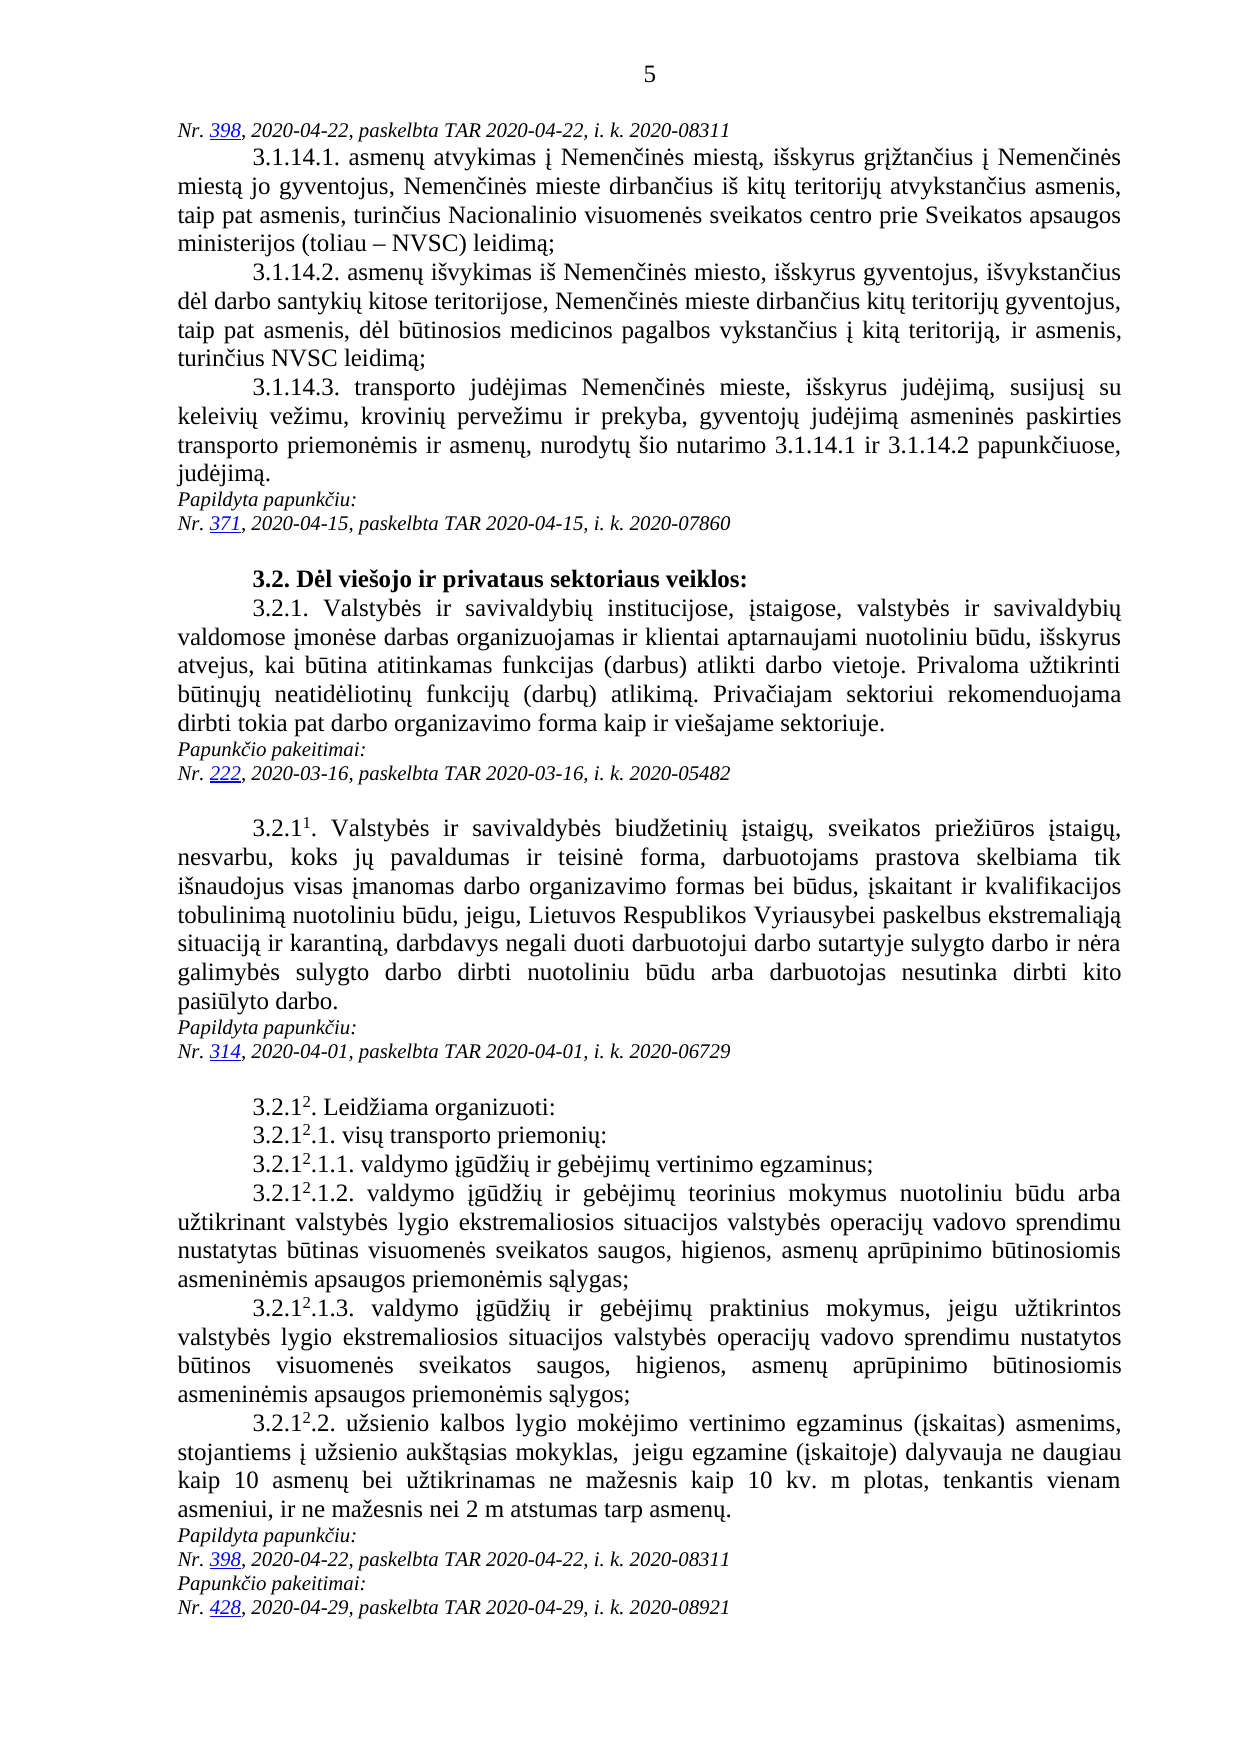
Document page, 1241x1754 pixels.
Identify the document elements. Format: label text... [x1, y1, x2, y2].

text 3.2.12.1.1. valdymo įgūdžių ir gebėjimų vertinimo egzaminus; [177, 1149, 1122, 1178]
text 3.2.12.2. užsienio kalbos lygio mokėjimo vertinimo egzaminus (įskaitas) asmenims, stojantiems į užsienio aukštąsias mokyklas, jeigu egzamine (įskaitoje) dalyvauja ne daugiau kaip 10 asmenų bei užtikrinamas ne mažesnis kaip 10 kv. m plotas, tenkantis vienam asmeniui, ir ne mažesnis nei 2 m atstumas tarp asmenų. [177, 1408, 1122, 1523]
text 3.2.12. Leidžiama organizuoti: [177, 1092, 1122, 1120]
text 3.2.12.1. visų transporto priemonių: [177, 1120, 1122, 1149]
text 3.1.14.2. asmenų išvykimas iš Nemenčinės miesto, išskyrus gyventojus, išvykstančius dėl darbo santykių kitose teritorijose, Nemenčinės mieste dirbančius kitų teritorijų gyventojus, taip pat asmenis, dėl būtinosios medicinos pagalbos vykstančius į kitą teritoriją, ir asmenis, turinčius NVSC leidimą; [177, 257, 1122, 372]
text Papildyta papunkčiu: [177, 1015, 1122, 1039]
text Nr. 371, 2020-04-15, paskelbta TAR 2020-04-15, i. k. 2020-07860 [177, 511, 1122, 535]
text Nr. 398, 2020-04-22, paskelbta TAR 2020-04-22, i. k. 2020-08311 [177, 118, 1122, 142]
text 3.1.14.3. transporto judėjimas Nemenčinės mieste, išskyrus judėjimą, susijusį su keleivių vežimu, krovinių pervežimu ir prekyba, gyventojų judėjimą asmeninės paskirties transporto priemonėmis ir asmenų, nurodytų šio nutarimo 3.1.14.1 ir 3.1.14.2 papunkčiuose, judėjimą. [177, 372, 1122, 487]
text Papunkčio pakeitimai: [177, 1571, 1122, 1595]
text Papildyta papunkčiu: [177, 487, 1122, 511]
text 3.2.12.1.3. valdymo įgūdžių ir gebėjimų praktinius mokymus, jeigu užtikrintos valstybės lygio ekstremaliosios situacijos valstybės operacijų vadovo sprendimu nustatytos būtinos visuomenės sveikatos saugos, higienos, asmenų aprūpinimo būtinosiomis asmeninėmis apsaugos priemonėmis sąlygos; [177, 1293, 1122, 1408]
text Papunkčio pakeitimai: [177, 737, 1122, 761]
text Nr. 398, 2020-04-22, paskelbta TAR 2020-04-22, i. k. 2020-08311 [177, 1547, 1122, 1571]
text Nr. 222, 2020-03-16, paskelbta TAR 2020-03-16, i. k. 2020-05482 [177, 761, 1122, 785]
text Papildyta papunkčiu: [177, 1523, 1122, 1547]
text 3.2. Dėl viešojo ir privataus sektoriaus veiklos: [177, 564, 1122, 593]
text Nr. 428, 2020-04-29, paskelbta TAR 2020-04-29, i. k. 2020-08921 [177, 1595, 1122, 1619]
text 3.2.11. Valstybės ir savivaldybės biudžetinių įstaigų, sveikatos priežiūros įstaigų, nesvarbu, koks jų pavaldumas ir teisinė forma, darbuotojams prastova skelbiama tik išnaudojus visas įmanomas darbo organizavimo formas bei būdus, įskaitant ir kvalifikacijos tobulinimą nuotoliniu būdu, jeigu, Lietuvos Respublikos Vyriausybei paskelbus ekstremaliąją situaciją ir karantiną, darbdavys negali duoti darbuotojui darbo sutartyje sulygto darbo ir nėra galimybės sulygto darbo dirbti nuotoliniu būdu arba darbuotojas nesutinka dirbti kito pasiūlyto darbo. [177, 813, 1122, 1015]
text 3.2.12.1.2. valdymo įgūdžių ir gebėjimų teorinius mokymus nuotoliniu būdu arba užtikrinant valstybės lygio ekstremaliosios situacijos valstybės operacijų vadovo sprendimu nustatytas būtinas visuomenės sveikatos saugos, higienos, asmenų aprūpinimo būtinosiomis asmeninėmis apsaugos priemonėmis sąlygas; [177, 1178, 1122, 1293]
text Nr. 314, 2020-04-01, paskelbta TAR 2020-04-01, i. k. 2020-06729 [177, 1039, 1122, 1063]
text 3.1.14.1. asmenų atvykimas į Nemenčinės miestą, išskyrus grįžtančius į Nemenčinės miestą jo gyventojus, Nemenčinės mieste dirbančius iš kitų teritorijų atvykstančius asmenis, taip pat asmenis, turinčius Nacionalinio visuomenės sveikatos centro prie Sveikatos apsaugos ministerijos (toliau – NVSC) leidimą; [177, 142, 1122, 257]
text 3.2.1. Valstybės ir savivaldybių institucijose, įstaigose, valstybės ir savivaldybių valdomose įmonėse darbas organizuojamas ir klientai aptarnaujami nuotoliniu būdu, išskyrus atvejus, kai būtina atitinkamas funkcijas (darbus) atlikti darbo vietoje. Privaloma užtikrinti būtinųjų neatidėliotinų funkcijų (darbų) atlikimą. Privačiajam sektoriui rekomenduojama dirbti tokia pat darbo organizavimo forma kaip ir viešajame sektoriuje. [177, 593, 1122, 737]
